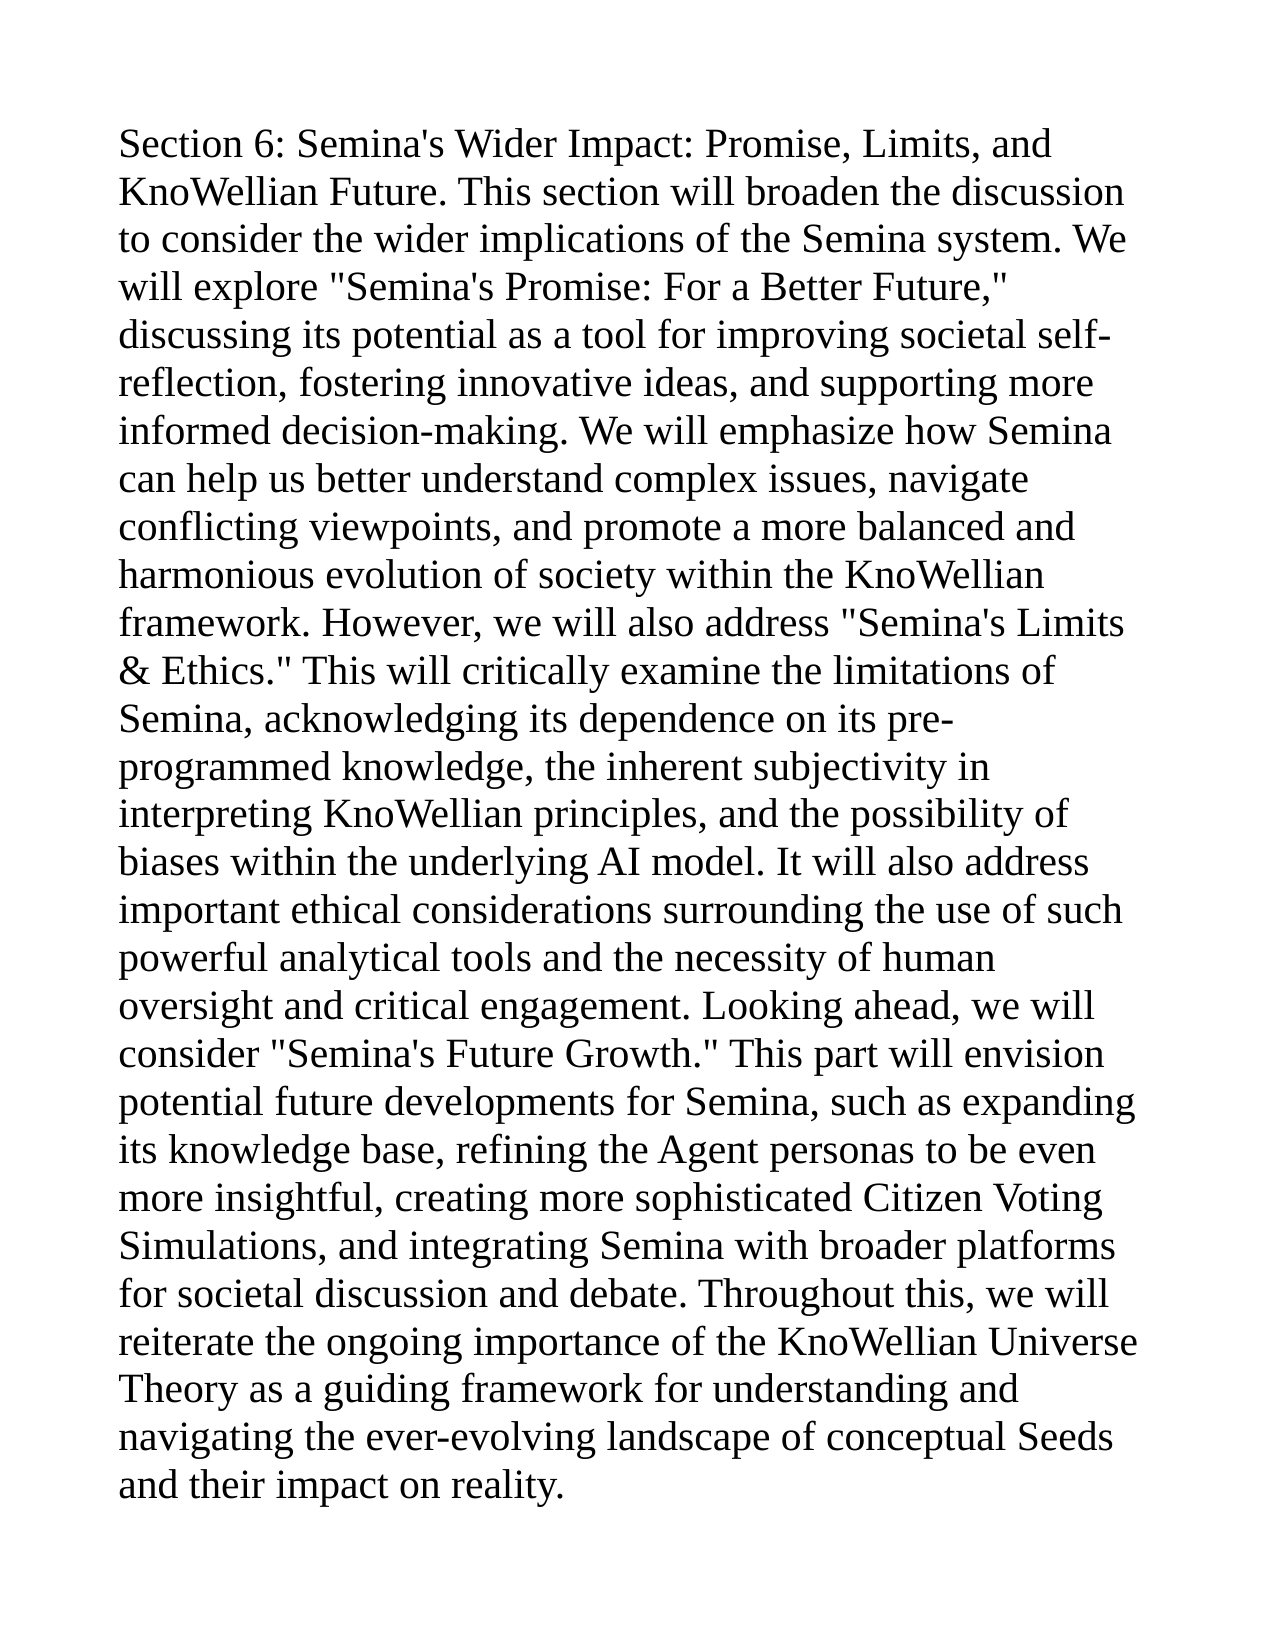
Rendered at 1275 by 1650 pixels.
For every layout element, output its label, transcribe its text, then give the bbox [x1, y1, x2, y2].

text Section 6: Semina's Wider Impact: Promise, Limits, and KnoWellian Future. This section will broaden the discussion to consider the wider implications of the Semina system. We will explore "Semina's Promise: For a Better Future," discussing its potential as a tool for improving societal self-reflection, fostering innovative ideas, and supporting more informed decision-making. We will emphasize how Semina can help us better understand complex issues, navigate conflicting viewpoints, and promote a more balanced and harmonious evolution of society within the KnoWellian framework. However, we will also address "Semina's Limits & Ethics." This will critically examine the limitations of Semina, acknowledging its dependence on its pre-programmed knowledge, the inherent subjectivity in interpreting KnoWellian principles, and the possibility of biases within the underlying AI model. It will also address important ethical considerations surrounding the use of such powerful analytical tools and the necessity of human oversight and critical engagement. Looking ahead, we will consider "Semina's Future Growth." This part will envision potential future developments for Semina, such as expanding its knowledge base, refining the Agent personas to be even more insightful, creating more sophisticated Citizen Voting Simulations, and integrating Semina with broader platforms for societal discussion and debate. Throughout this, we will reiterate the ongoing importance of the KnoWellian Universe Theory as a guiding framework for understanding and navigating the ever-evolving landscape of conceptual Seeds and their impact on reality. [118, 118, 1157, 1508]
